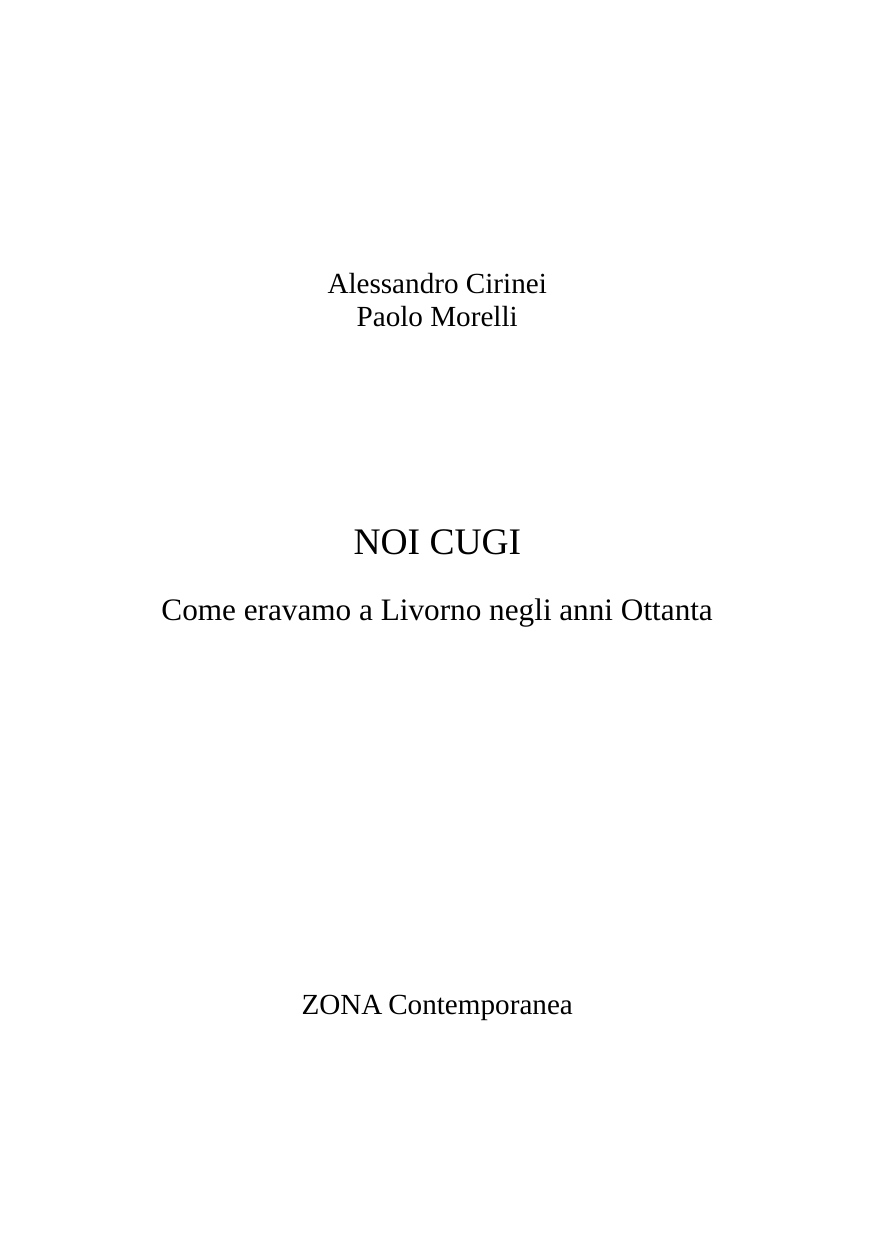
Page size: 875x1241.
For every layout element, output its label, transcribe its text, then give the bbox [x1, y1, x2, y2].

text Alessandro Cirinei Paolo Morelli [88, 266, 786, 333]
text Zona Contemporanea [88, 987, 786, 1020]
text Come eravamo a Livorno negli anni Ottanta [88, 563, 786, 627]
text noi cugi [88, 520, 786, 563]
